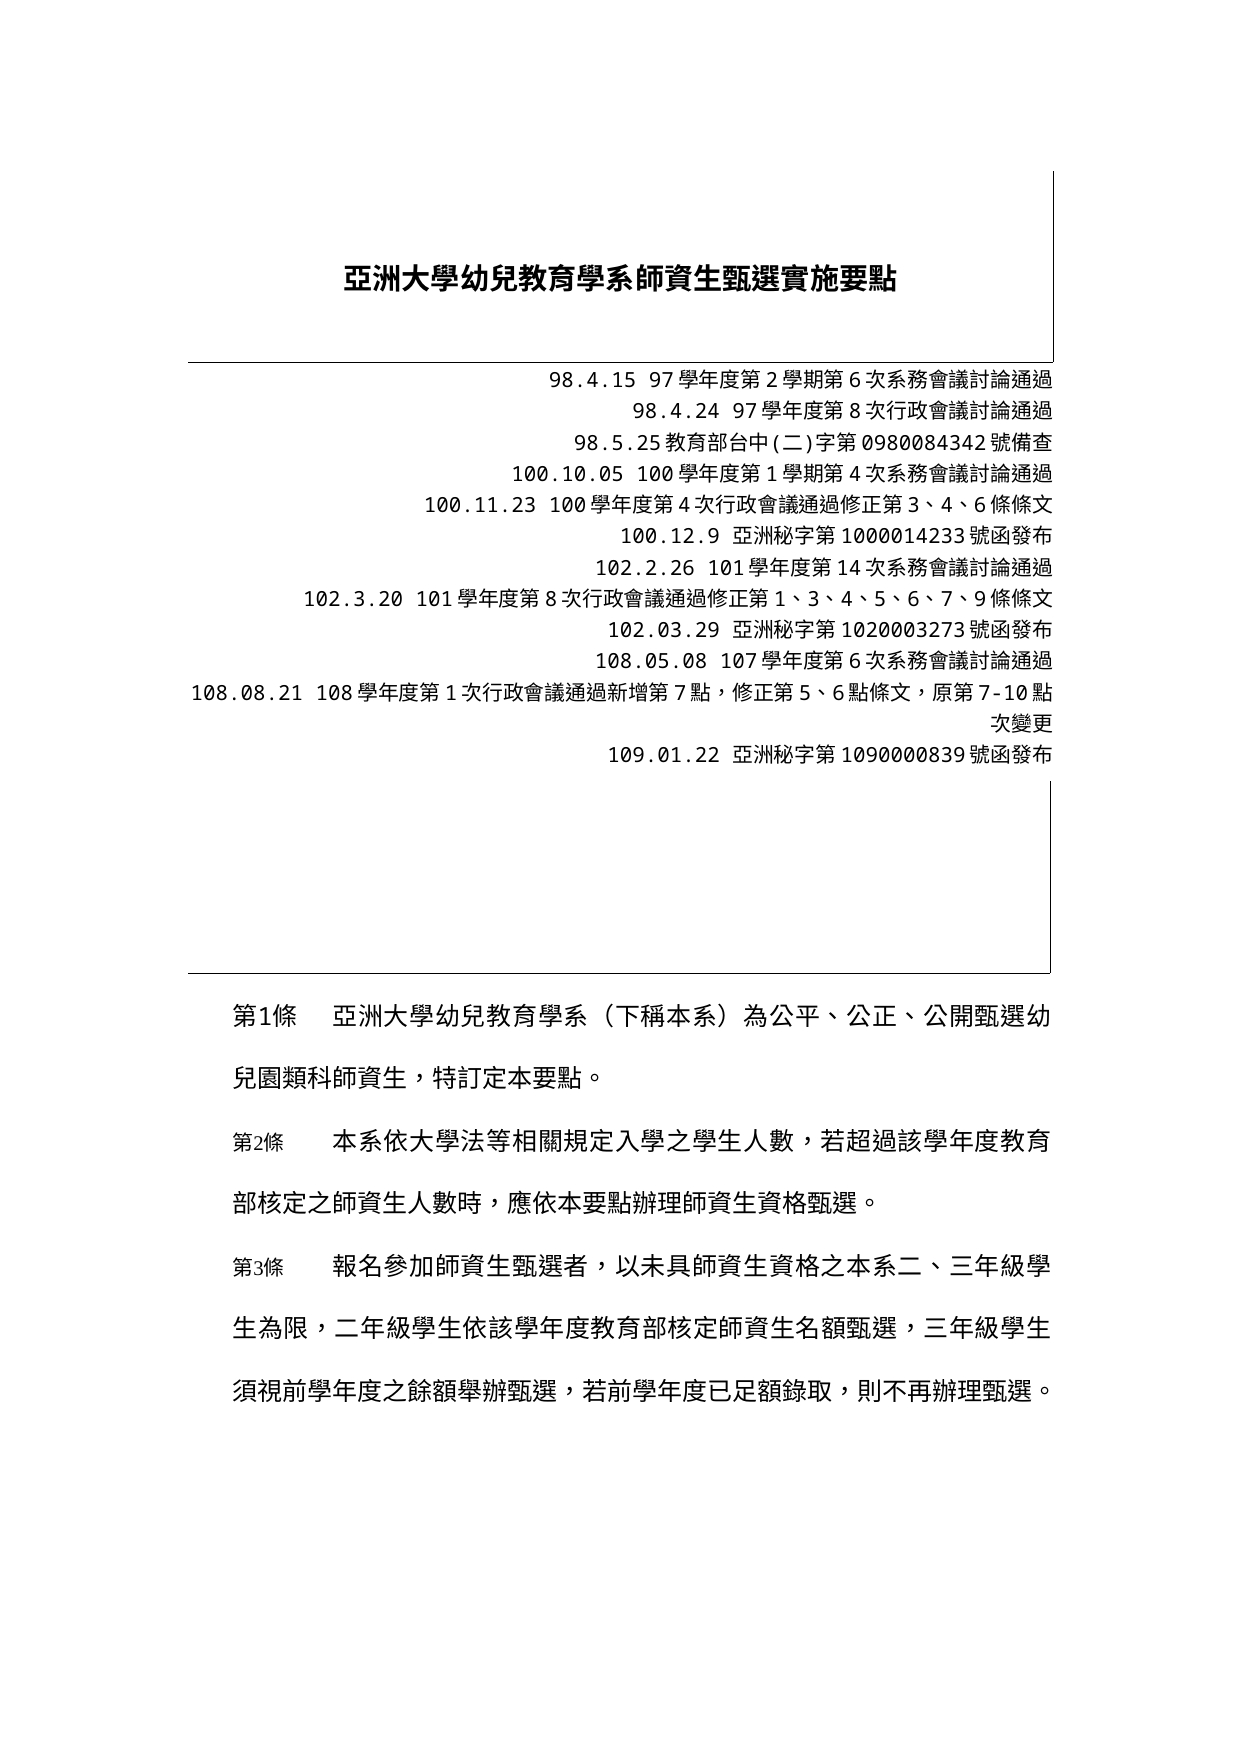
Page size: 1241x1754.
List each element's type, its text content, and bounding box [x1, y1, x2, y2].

text 98.4.15 97學年度第2學期第6次系務會議討論通過 [187, 362, 1053, 394]
text 102.3.20 101學年度第8次行政會議通過修正第1、3、4、5、6、7、9條條文 [187, 581, 1053, 612]
text 109.01.22 亞洲秘字第1090000839號函發布 [187, 737, 1053, 769]
text 100.10.05 100學年度第1學期第4次系務會議討論通過 [187, 456, 1053, 487]
text 100.11.23 100學年度第4次行政會議通過修正第3、4、6條條文 [187, 487, 1053, 519]
text 亞洲大學幼兒教育學系師資生甄選實施要點 [187, 171, 1053, 362]
text 100.12.9 亞洲秘字第1000014233號函發布 [187, 519, 1053, 550]
text 98.5.25教育部台中(二)字第0980084342號備查 [187, 425, 1053, 456]
text 108.05.08 107學年度第6次系務會議討論通過 [187, 644, 1053, 675]
list 亞洲大學幼兒教育學系（下稱本系）為公平、公正、公開甄選幼兒園類科師資生，特訂定本要點。 [232, 973, 1053, 1098]
text 108.08.21 108學年度第1次行政會議通過新增第7點，修正第5、6點條文，原第7-10點次變更 [187, 675, 1053, 737]
text 102.2.26 101學年度第14次系務會議討論通過 [187, 550, 1053, 581]
text 102.03.29 亞洲秘字第1020003273號函發布 [187, 612, 1053, 644]
text 98.4.24 97學年度第8次行政會議討論通過 [187, 394, 1053, 425]
list 本系依大學法等相關規定入學之學生人數，若超過該學年度教育部核定之師資生人數時，應依本要點辦理師資生資格甄選。 [232, 1098, 1053, 1223]
list 報名參加師資生甄選者，以未具師資生資格之本系二、三年級學生為限，二年級學生依該學年度教育部核定師資生名額甄選，三年級學生須視前學年度之餘額舉辦甄選，若前學年度已足額錄取，則不再辦理甄選。 [232, 1223, 1053, 1410]
